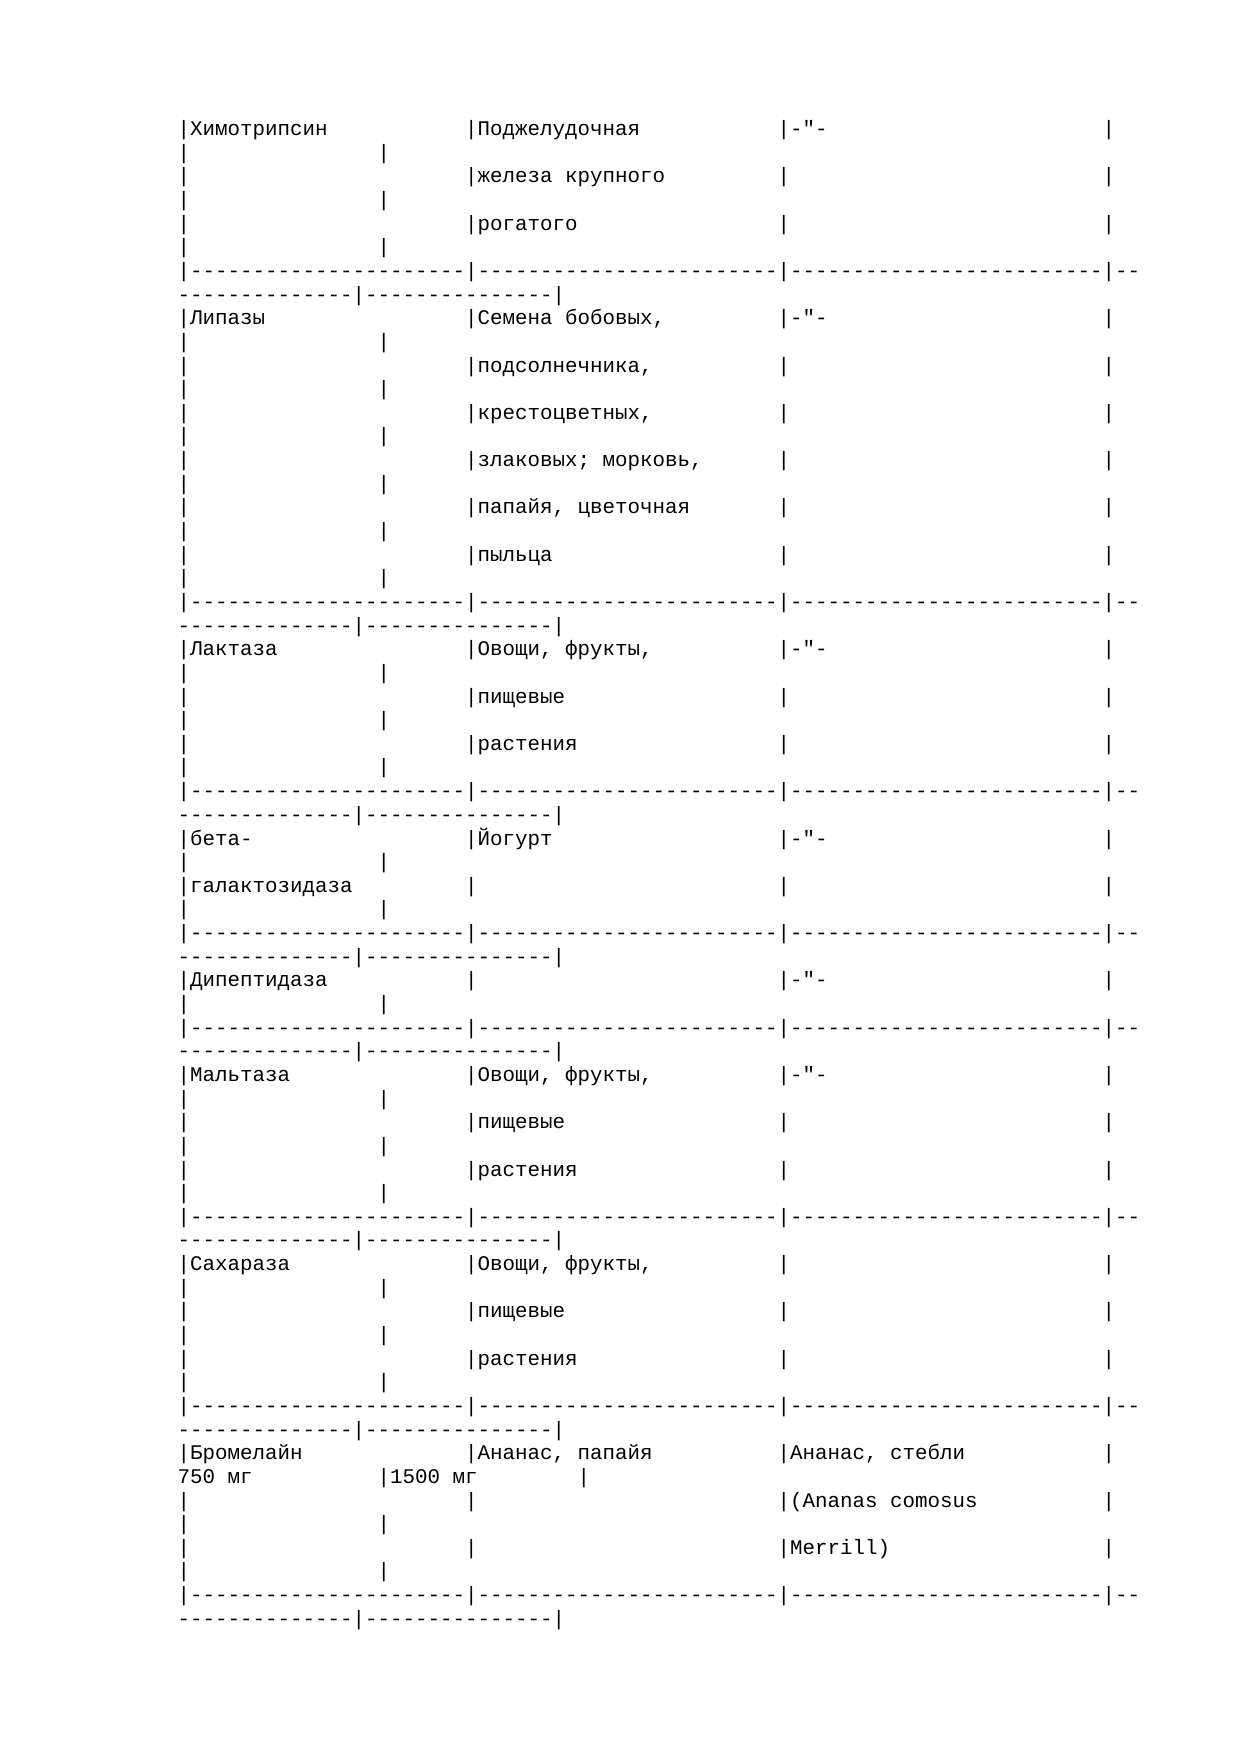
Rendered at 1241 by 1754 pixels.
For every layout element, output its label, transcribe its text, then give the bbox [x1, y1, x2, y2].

text |Дипептидаза | |-"- | | | [177, 969, 1152, 1017]
text |----------------------|------------------------|-------------------------|----------------|---------------| [177, 1017, 1152, 1064]
text |Бромелайн |Ананас, папайя |Ананас, стебли |750 мг |1500 мг | [177, 1442, 1152, 1489]
text | |растения | | | | [177, 733, 1152, 780]
text |Сахараза |Овощи, фрукты, | | | | [177, 1253, 1152, 1300]
text | |злаковых; морковь, | | | | [177, 449, 1152, 496]
text | |растения | | | | [177, 1348, 1152, 1395]
text | | |(Ananas comosus | | | [177, 1489, 1152, 1537]
text | |растения | | | | [177, 1158, 1152, 1206]
text | |пыльца | | | | [177, 544, 1152, 591]
text | |подсолнечника, | | | | [177, 354, 1152, 402]
text |----------------------|------------------------|-------------------------|----------------|---------------| [177, 260, 1152, 307]
text |----------------------|------------------------|-------------------------|----------------|---------------| [177, 591, 1152, 638]
text |бета- |Йогурт |-"- | | | [177, 827, 1152, 875]
text |----------------------|------------------------|-------------------------|----------------|---------------| [177, 1206, 1152, 1253]
text | |пищевые | | | | [177, 1300, 1152, 1348]
text |Лактаза |Овощи, фрукты, |-"- | | | [177, 638, 1152, 686]
text | |железа крупного | | | | [177, 165, 1152, 213]
text |Химотрипсин |Поджелудочная |-"- | | | [177, 118, 1152, 165]
text |галактозидаза | | | | | [177, 875, 1152, 922]
text |----------------------|------------------------|-------------------------|----------------|---------------| [177, 1395, 1152, 1442]
text | | |Merrill) | | | [177, 1537, 1152, 1584]
text | |рогатого | | | | [177, 213, 1152, 260]
text |Мальтаза |Овощи, фрукты, |-"- | | | [177, 1064, 1152, 1111]
text | |папайя, цветочная | | | | [177, 496, 1152, 544]
text | |крестоцветных, | | | | [177, 402, 1152, 449]
text | |пищевые | | | | [177, 686, 1152, 733]
text |----------------------|------------------------|-------------------------|----------------|---------------| [177, 780, 1152, 827]
text |----------------------|------------------------|-------------------------|----------------|---------------| [177, 1584, 1152, 1631]
text |Липазы |Семена бобовых, |-"- | | | [177, 307, 1152, 354]
text | |пищевые | | | | [177, 1111, 1152, 1158]
text |----------------------|------------------------|-------------------------|----------------|---------------| [177, 922, 1152, 969]
